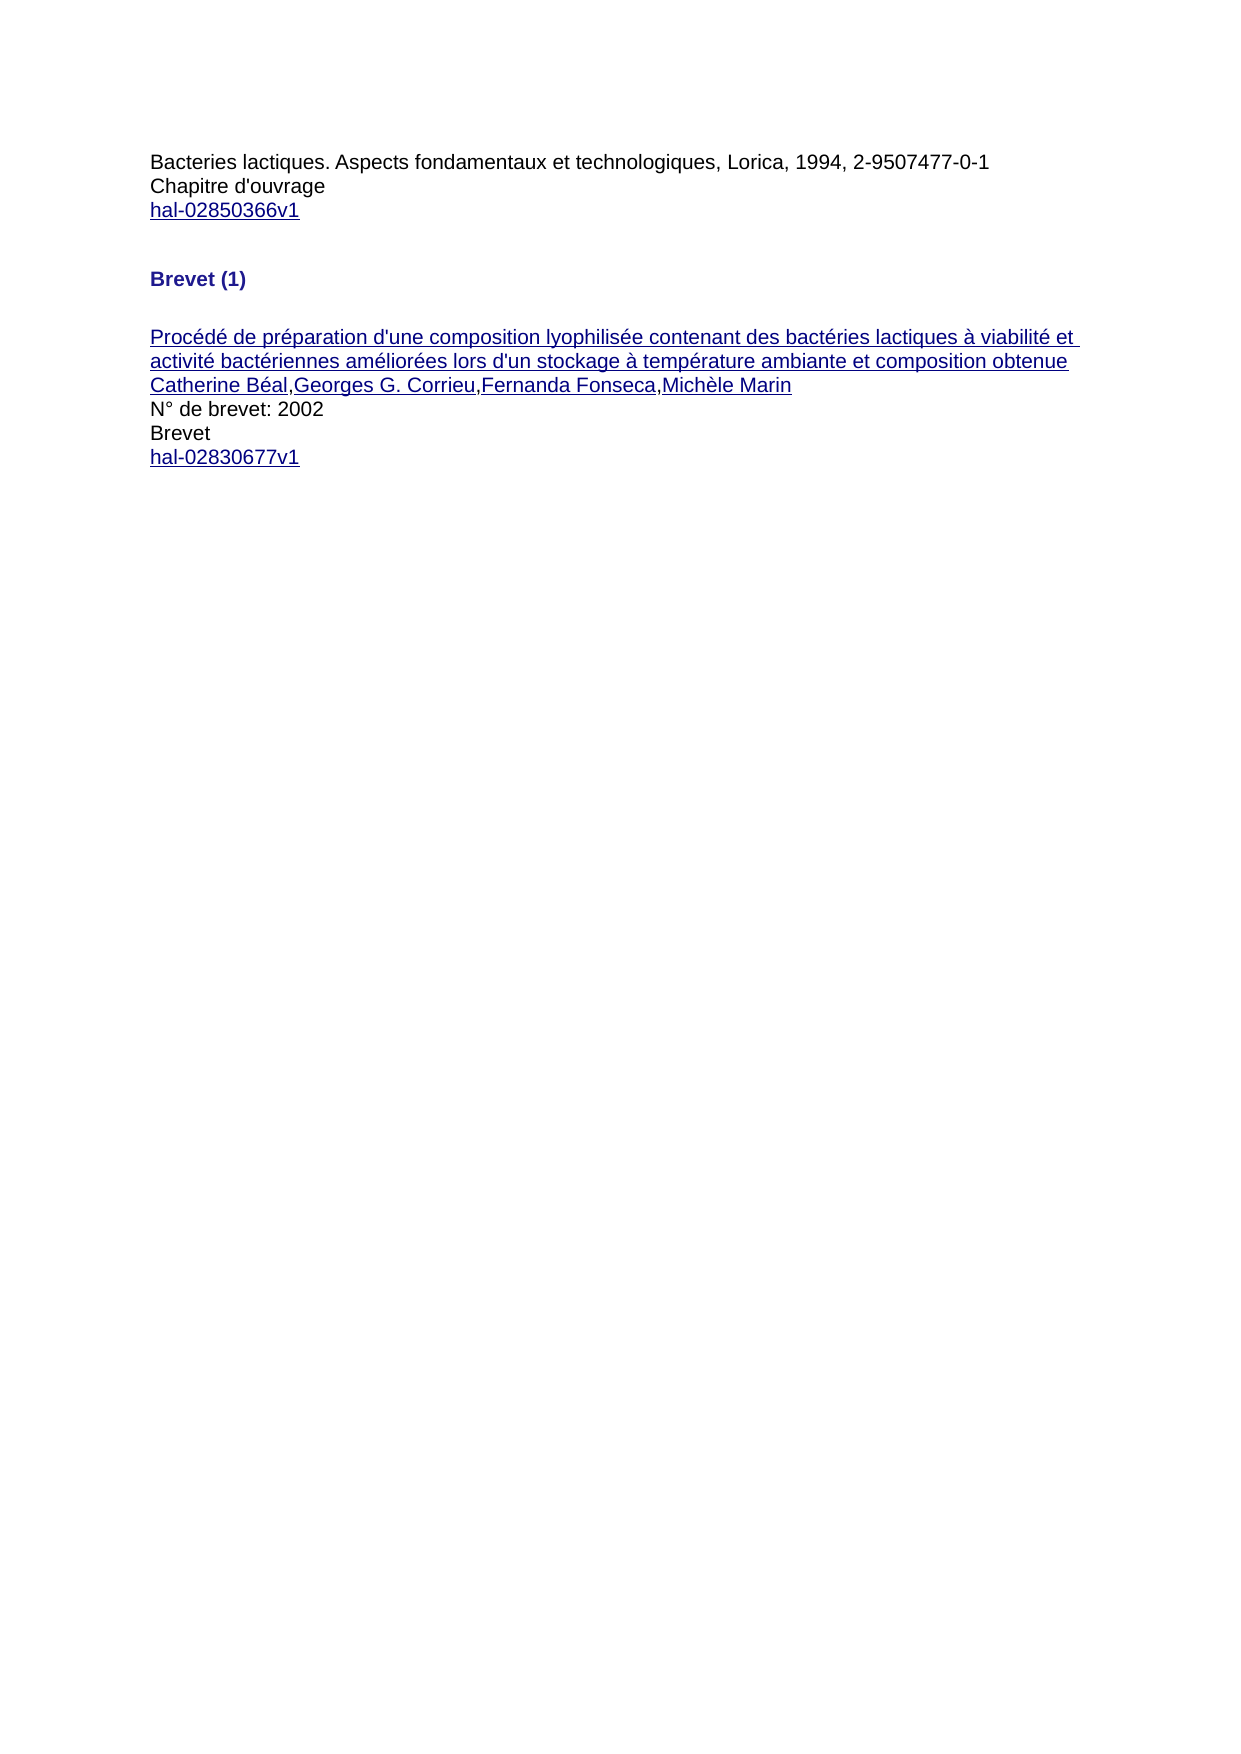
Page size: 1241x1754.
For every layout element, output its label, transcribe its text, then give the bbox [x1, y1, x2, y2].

table_cell Bacteries lactiques. Aspects fondamentaux et technologiques, Lorica, 1994, 2-9507477-0-1 Chapitre d'ouvrage hal-02850366v1 [150, 150, 1090, 222]
table_header Procédé de préparation d'une composition lyophilisée contenant des bactéries lactiques à viabilité et activité bactériennes améliorées lors d'un stockage à température ambiante et composition obtenue Catherine Béal,Georges G. Corrieu,Fernanda Fonseca,Michèle Marin N° de brevet: 2002 Brevet hal-02830677v1 [150, 325, 1090, 469]
subtitle Brevet (1) [150, 267, 1090, 291]
